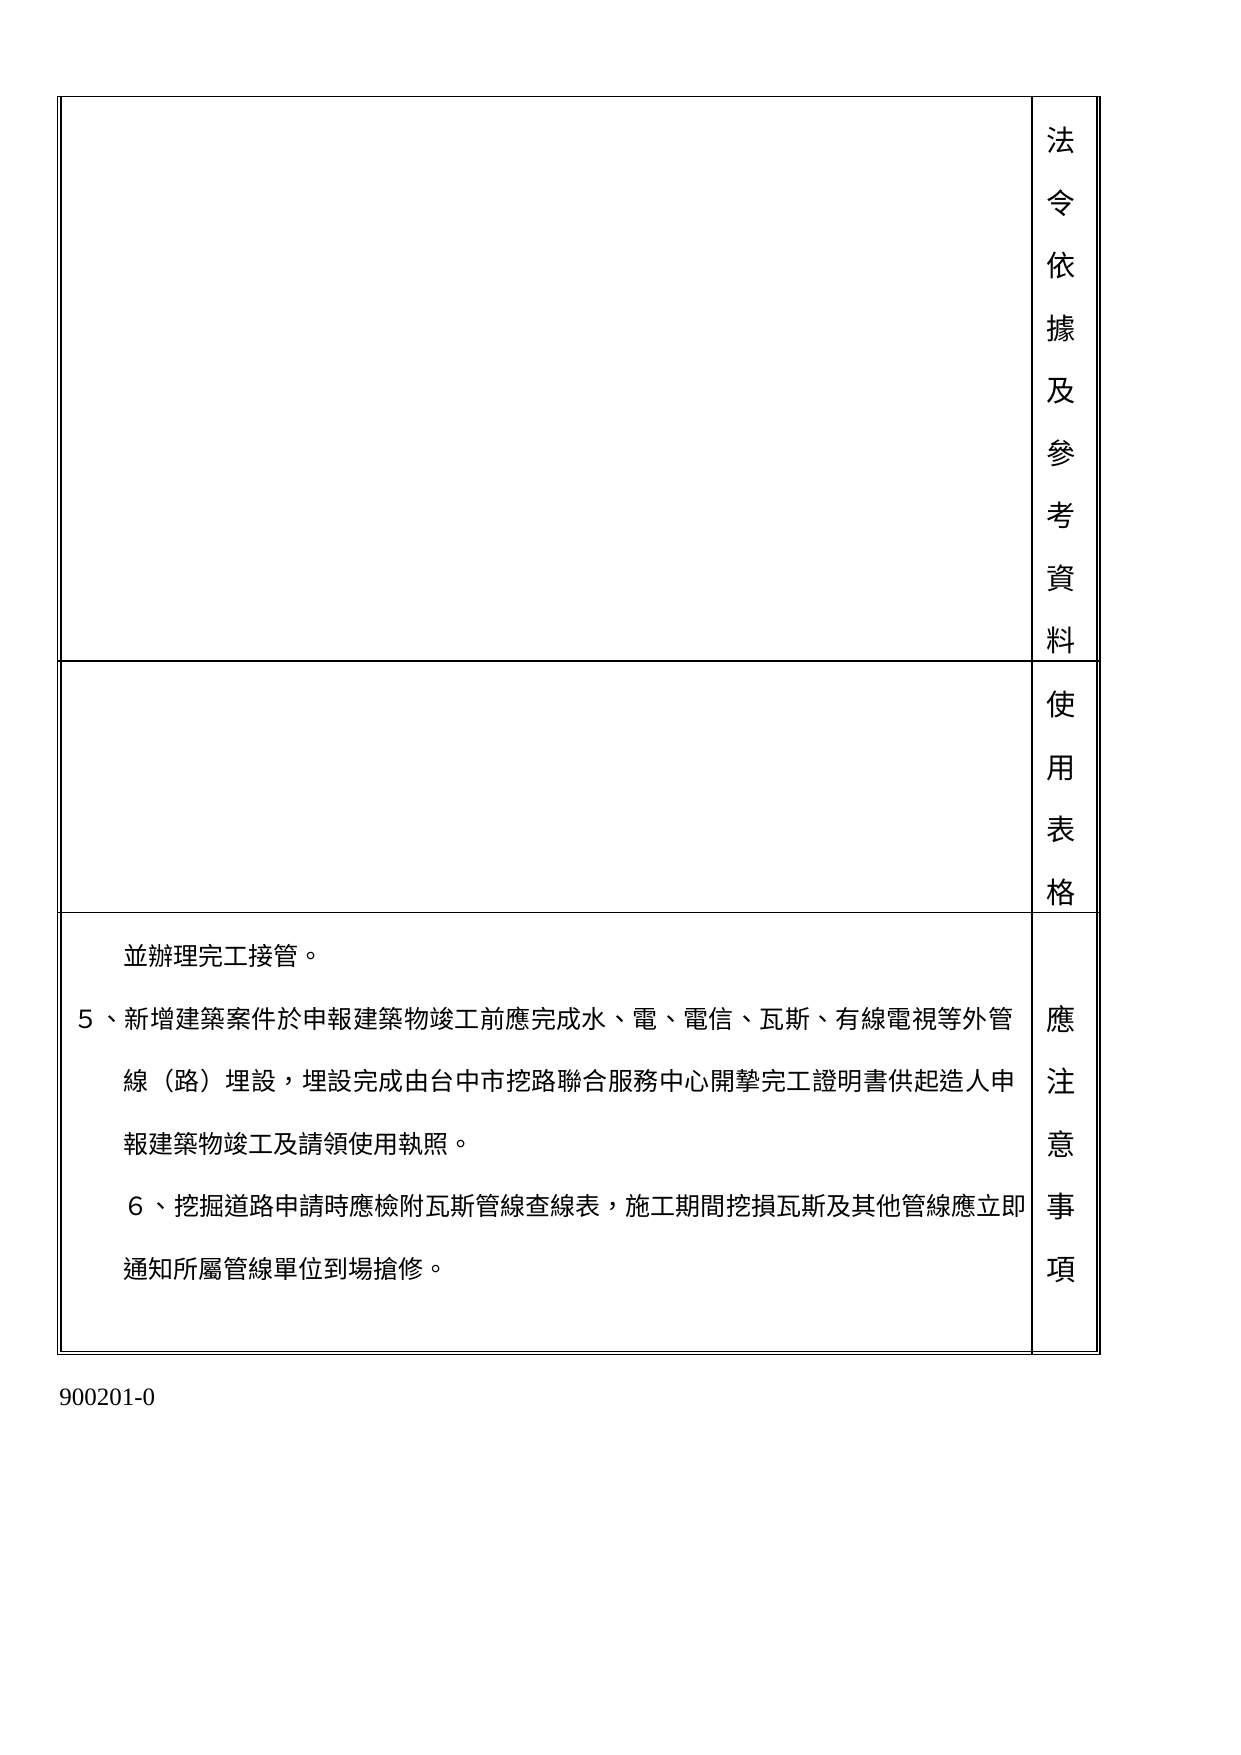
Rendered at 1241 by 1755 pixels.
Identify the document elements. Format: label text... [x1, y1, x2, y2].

table_cell 法令依據及 參考資料 [1033, 97, 1096, 660]
table_cell [62, 97, 1031, 660]
table_cell 應注意事項 [1033, 913, 1096, 1351]
table_cell [62, 662, 1031, 911]
table_cell 使用表格 [1033, 662, 1096, 911]
table_cell 並辦理完工接管。 ５、新增建築案件於申報建築物竣工前應完成水、電、電信、瓦斯、有線電視等外管線（路）埋設，埋設完成由台中市挖路聯合服務中心開摯完工證明書供起造人申報建築物竣工及請領使用執照。 ６、挖掘道路申請時應檢附瓦斯管線查線表，施工期間挖損瓦斯及其他管線應立即通知所屬管線單位到場搶修。 [62, 913, 1031, 1351]
text 900201-0 [59, 1355, 1093, 1418]
